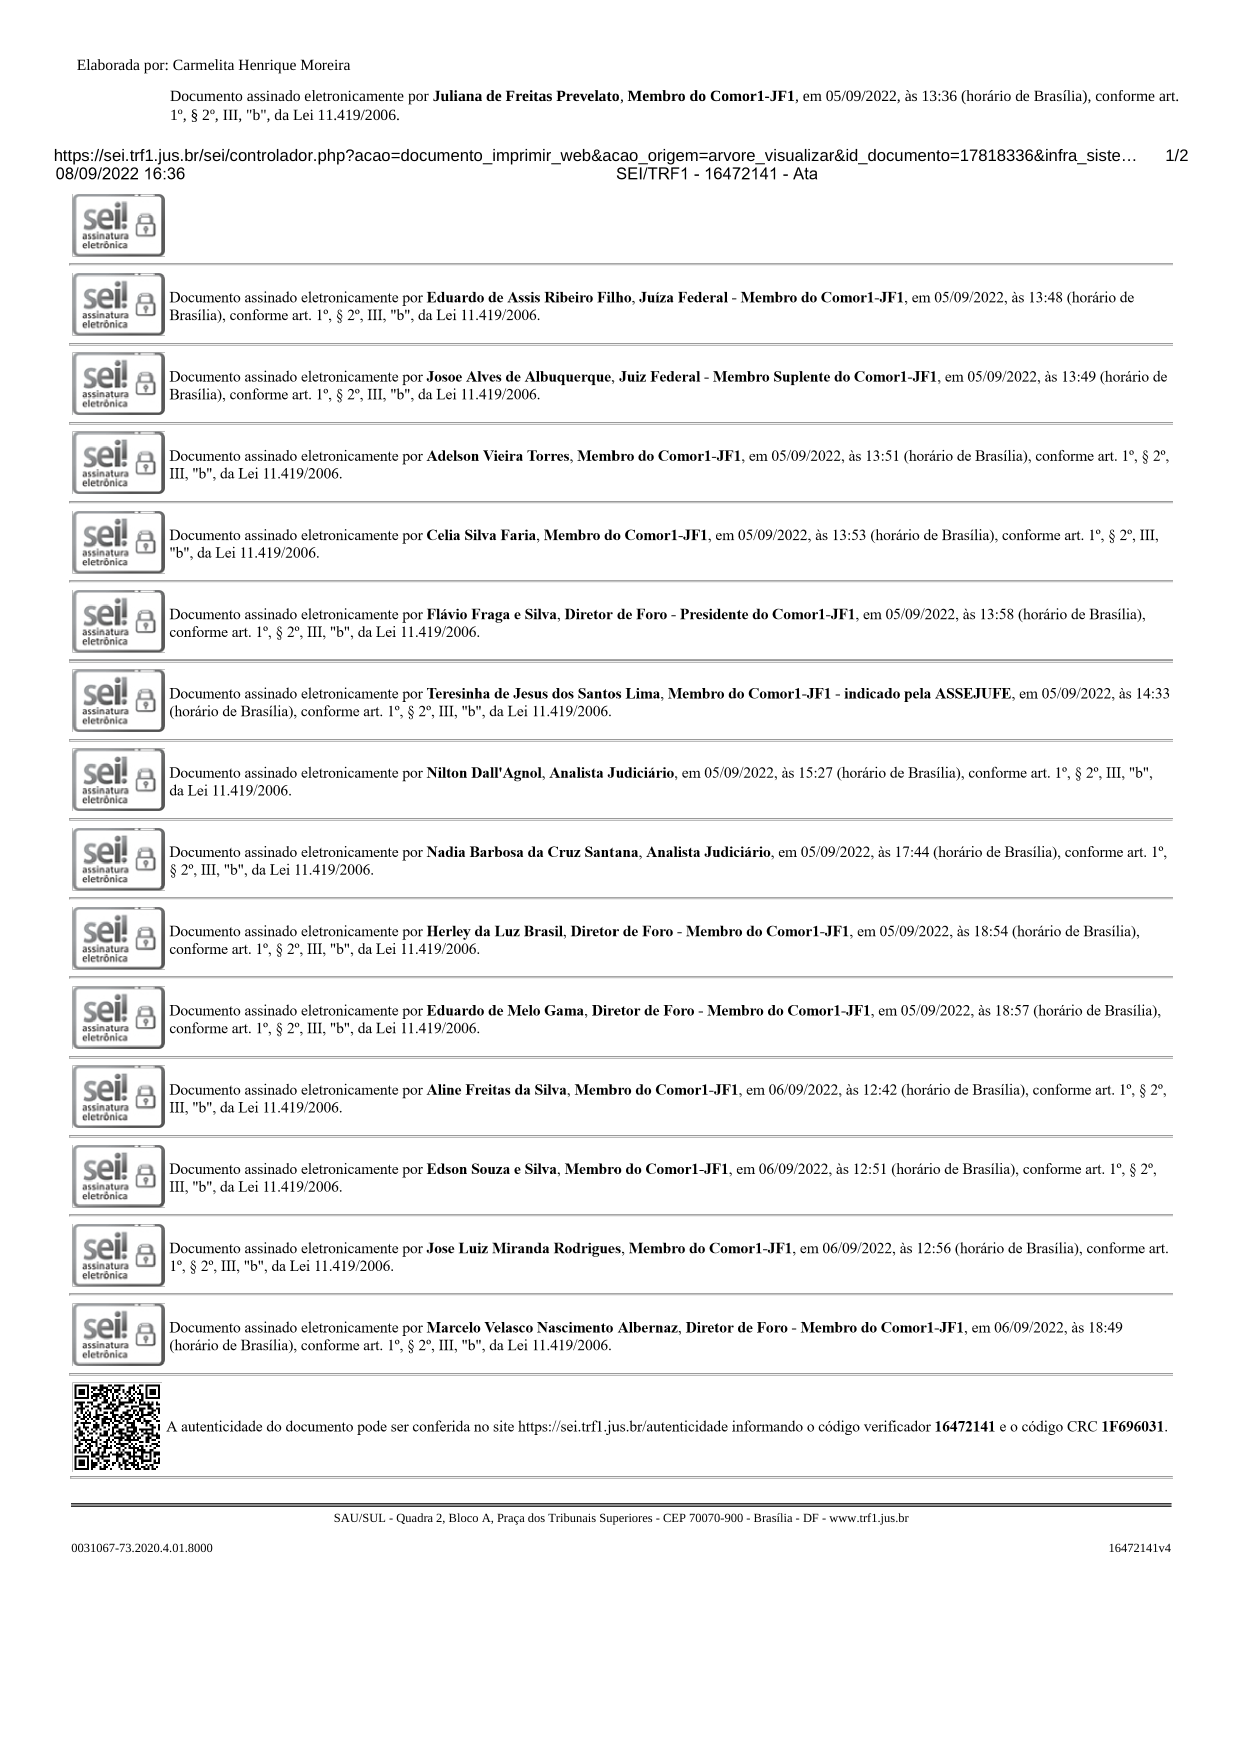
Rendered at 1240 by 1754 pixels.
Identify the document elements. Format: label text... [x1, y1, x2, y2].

text Elaborada por: Carmelita Henrique Moreira [77, 56, 1188, 74]
text Documento assinado eletronicamente por Juliana de Freitas Prevelato, Membro do Comor1-JF1, em 05/09/2022, às 13:36 (horário de Brasília), conforme art. [170, 87, 1188, 105]
text https://sei.trf1.jus.br/sei/controlador.php?acao=documento_imprimir_web&acao_origem=arvore_visualizar&id_documento=17818336&infra_siste… 1/2 [53, 146, 1188, 165]
text 1º, § 2º, III, "b", da Lei 11.419/2006. [170, 106, 1188, 124]
text 0031067-73.2020.4.01.8000 16472141v4 [55, 1530, 1188, 1558]
text SAU/SUL - Quadra 2, Bloco A, Praça dos Tribunais Superiores - CEP 70070-900 - Brasília - DF - www.trf1.jus.br [56, 1511, 1187, 1525]
